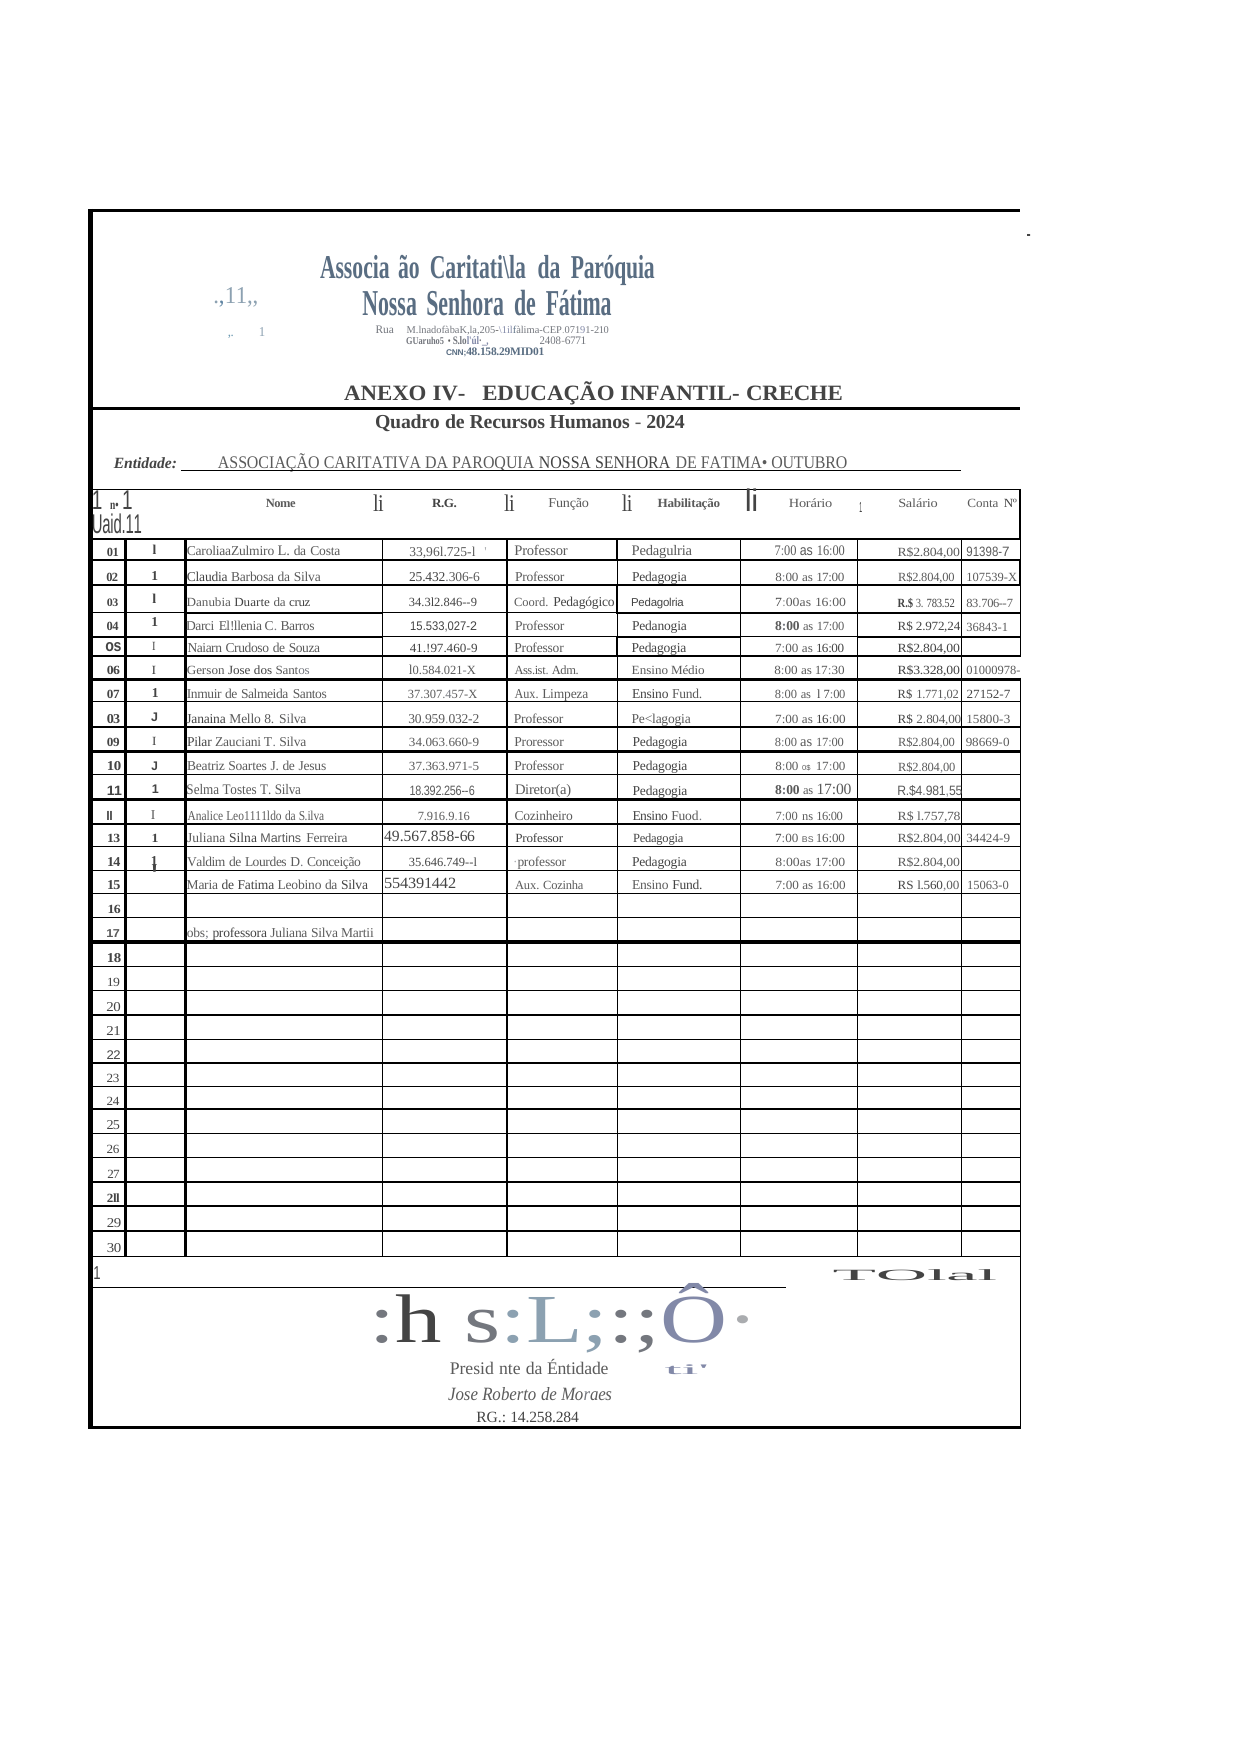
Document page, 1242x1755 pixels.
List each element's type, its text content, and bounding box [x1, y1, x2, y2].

text 1 [77, 209, 1032, 1467]
table_cell [127, 1183, 184, 1205]
table_cell 18.392.256--6 [383, 775, 506, 798]
table_cell 21 [93, 1016, 124, 1039]
table_cell [383, 991, 506, 1014]
table_cell [187, 1016, 382, 1039]
table_cell R.$4.981,55 [858, 775, 961, 798]
table_cell [741, 894, 857, 917]
table_cell 27 [93, 1158, 124, 1181]
table_cell [618, 1134, 740, 1156]
table_cell 7:00 as 16:00 [741, 540, 857, 559]
table_cell R$3.328,00 [858, 657, 961, 677]
table_cell 34424-9 [962, 825, 1020, 846]
table_cell [858, 1183, 961, 1205]
table_cell 14 [93, 847, 124, 870]
table_cell [962, 1207, 1020, 1230]
table_cell 06 [93, 657, 124, 677]
table_cell Beatriz Soartes J. de Jesus [187, 753, 382, 773]
table_cell li [617, 490, 643, 538]
table_cell 22 [93, 1040, 124, 1062]
table_cell [508, 1134, 617, 1156]
table_cell 7:00as 16:00 [741, 586, 857, 612]
table_cell Aux. Limpeza [508, 681, 617, 701]
table_cell Pedagolria [618, 586, 740, 612]
table_cell [962, 1040, 1020, 1062]
table_cell [962, 967, 1020, 989]
table_cell [383, 967, 506, 989]
table_cell [127, 1016, 184, 1039]
table_cell 34.063.660-9 [383, 728, 506, 750]
table_cell [618, 1064, 740, 1086]
table_cell J [127, 702, 184, 726]
table_cell R$2.804,00 [858, 561, 961, 584]
table_cell 20 [93, 991, 124, 1014]
table_cell 7:00 as 16:00 [741, 637, 857, 655]
table_cell [383, 1183, 506, 1205]
table_cell 01 [93, 540, 124, 559]
table_cell [383, 1207, 506, 1230]
table_cell [962, 1064, 1020, 1086]
table_cell [508, 1087, 617, 1108]
table_cell RS l.560,00 [858, 871, 961, 893]
table_cell Pilar Zauciani T. Silva [187, 728, 382, 750]
table_cell 8:00 as 17:00 [741, 728, 857, 750]
table_cell TOlal [786, 1257, 1020, 1426]
table_cell Valdim de Lourdes D. Conceição [187, 847, 382, 870]
table_cell :h s:L;:;Ô· Presid nte da Éntidade ti' Jose Roberto de Moraes RG.: 14.258.284 [93, 1288, 786, 1426]
table_cell 03 [93, 586, 124, 612]
table_cell Pedagogia [618, 847, 740, 870]
table_cell 24 [93, 1087, 124, 1108]
table_cell Pedagogia [618, 753, 740, 773]
table_cell 03 [93, 702, 124, 726]
table_cell [127, 944, 184, 966]
table_cell [127, 1207, 184, 1230]
table_cell J [127, 753, 184, 773]
table_cell Nome [186, 490, 334, 538]
table_cell [962, 944, 1020, 966]
table_cell Aux. Cozinha [508, 871, 617, 893]
table_cell [508, 894, 617, 917]
table_cell 7:00 as 16:00 [741, 871, 857, 893]
table_cell 27152-7 [962, 681, 1020, 701]
table_cell [187, 1183, 382, 1205]
table_cell [741, 1064, 857, 1086]
table_cell [962, 1183, 1020, 1205]
table_cell R$2.804,00 [858, 847, 961, 870]
table_cell [127, 1134, 184, 1156]
table_cell 16 [93, 894, 124, 917]
table_cell [858, 1110, 961, 1132]
table_cell [187, 1207, 382, 1230]
table_cell 13 [93, 825, 124, 846]
table_cell 8:00as 17:00 [741, 847, 857, 870]
table_cell [383, 894, 506, 917]
table_cell [962, 1134, 1020, 1156]
table_cell Proressor [508, 728, 617, 750]
table_cell Habilitação [643, 490, 740, 538]
table_cell 91398-7 [962, 540, 1020, 559]
table_cell 30.959.032-2 [383, 702, 506, 726]
table_cell 1 [857, 490, 878, 538]
table_cell 1 [127, 847, 184, 870]
table_cell [187, 894, 382, 917]
table_cell 8:00 as 17:00 [741, 614, 857, 636]
table_cell 33,96l.725-l ' [383, 540, 506, 559]
table_cell [508, 991, 617, 1014]
table_cell [618, 1232, 740, 1256]
table_cell 98669-0 [962, 728, 1020, 750]
table_cell [962, 847, 1020, 870]
table_cell 107539-X [962, 561, 1019, 584]
table_cell [187, 1040, 382, 1062]
table_cell [741, 967, 857, 989]
table_cell [187, 1110, 382, 1132]
table_cell 04 [93, 613, 124, 636]
table_cell [127, 918, 184, 940]
table_cell [127, 894, 184, 917]
table_cell [383, 1110, 506, 1132]
table_cell Selma Tostes T. Silva [187, 775, 382, 798]
table_cell I [127, 728, 184, 750]
table_cell ·professor [508, 847, 617, 870]
table_cell 23 [93, 1064, 124, 1086]
table_cell [618, 967, 740, 989]
table_cell [741, 1134, 857, 1156]
table_cell [858, 1207, 961, 1230]
table_cell [383, 1064, 506, 1086]
table_cell 1 [127, 613, 184, 636]
table_cell li [334, 490, 382, 538]
table_cell [618, 1087, 740, 1108]
table_cell 41.!97.460-9 [383, 637, 506, 655]
table_cell R$2.804,00 [858, 638, 961, 655]
table_cell CaroliaaZulmiro L. da Costa [187, 540, 382, 559]
table_cell 1 [127, 561, 184, 584]
table_cell [858, 1134, 961, 1156]
table_cell 18 [93, 944, 124, 966]
table_cell [618, 894, 740, 917]
table_cell [187, 991, 382, 1014]
table_cell R.$ 3. 783.52 [858, 586, 961, 612]
table_cell I [127, 657, 184, 677]
table_cell 1 [93, 1257, 786, 1287]
table_cell [618, 1040, 740, 1062]
table_cell 09 [93, 728, 124, 750]
table_cell [858, 1016, 961, 1039]
table_cell Juliana Silna Martins Ferreira [187, 825, 382, 846]
table_cell [858, 967, 961, 989]
table_cell 8:00 as 17:00 [741, 561, 857, 584]
table_cell Cozinheiro [508, 801, 617, 823]
table_cell [127, 991, 184, 1014]
table_cell Ensino Fund. [618, 681, 740, 701]
table_cell 17 [93, 918, 124, 940]
table_cell [618, 944, 740, 966]
table_cell [858, 1158, 961, 1181]
table_cell R$ 2.804,00 [858, 702, 961, 726]
table_cell Professor [508, 561, 617, 584]
table_cell [127, 967, 184, 989]
table_cell Pedagulria [618, 540, 740, 559]
table_cell 02 [93, 561, 124, 584]
table_cell [508, 1183, 617, 1205]
table_cell 35.646.749--l [383, 847, 506, 870]
table_cell [618, 991, 740, 1014]
table_cell 07 [93, 681, 124, 701]
table_cell Horário [786, 490, 857, 538]
table_cell [383, 1040, 506, 1062]
table_cell Pedanogia [618, 614, 740, 636]
table_cell [618, 1207, 740, 1230]
table_cell [383, 1158, 506, 1181]
table_cell [508, 944, 617, 966]
table_cell Professor [508, 825, 617, 846]
table_cell [858, 944, 961, 966]
table_cell [858, 991, 961, 1014]
table_cell [383, 1134, 506, 1156]
table_cell Pedagogia [618, 561, 740, 584]
table_cell Ensino Médio [618, 657, 740, 677]
table_cell Professor [508, 637, 616, 655]
table_cell Quadro de Recursos Humanos - 2024 Entidade: ASSOCIAÇÃO CARITATIVA DA PAROQUIA NOSSA SENHORA DE FATIMA• OUTUBRO [93, 410, 1020, 489]
table_cell 7:00 ns 16:00 [741, 801, 857, 823]
table_cell Pe<lagogia [618, 702, 740, 726]
table_cell Gerson Jose dos Santos [187, 657, 382, 677]
table_cell l0.584.021-X [383, 657, 506, 677]
table_cell [741, 944, 857, 966]
table_cell Maria de Fatima Leobino da Silva [187, 871, 382, 893]
table_cell 8:00 as l 7:00 [741, 681, 857, 701]
table_cell [962, 1087, 1020, 1108]
table_cell obs; professora Juliana Silva Martii [187, 918, 382, 940]
table_cell [962, 1110, 1020, 1132]
table_cell Conta Nº [961, 490, 1019, 538]
table_cell [187, 1087, 382, 1108]
table_cell 1 n• 1 Uaid.11 [93, 490, 186, 538]
table_cell [127, 1087, 184, 1108]
table_cell [383, 1016, 506, 1039]
table_cell 8:00 0$ 17:00 [741, 753, 857, 773]
table_cell [962, 918, 1020, 940]
table_cell 19 [93, 967, 124, 989]
table_cell R.G. [383, 490, 479, 538]
table_cell [187, 944, 382, 966]
table_cell Diretor(a) [508, 775, 617, 798]
table_cell li [480, 490, 530, 538]
table_cell Analice Leo1111ldo da S.ilva [187, 801, 382, 823]
table_cell 30 [93, 1232, 124, 1256]
table_cell [618, 1183, 740, 1205]
table_cell [741, 918, 857, 940]
table_cell Função [530, 490, 617, 538]
table_cell [508, 1232, 617, 1256]
table_cell os [93, 638, 124, 655]
table_cell [618, 1016, 740, 1039]
table_cell Professor [508, 753, 617, 773]
table_cell [618, 1158, 740, 1181]
table_cell [962, 801, 1020, 823]
table_cell [962, 638, 1020, 655]
table_cell Claudia Barbosa da Silva [187, 561, 382, 584]
table_header Associa ão Caritati\la da Paróquia .,11,, Nossa Senhora de Fátima ,. 1 Rua M.lnadofàbaK,la,205-\1ilfàlima-CEP.07191-210 GUaruho5 • S.lol'úl·_, 2408-6771 CNN;48.158.29MID01 ANEXO IV- EDUCAÇÃO INFANTIL- CRECHE [93, 212, 1020, 407]
table_cell [858, 1087, 961, 1108]
table_cell 7.916.9.16 [383, 801, 506, 823]
table_cell 10 [93, 753, 124, 773]
table_cell 15800-3 [962, 702, 1020, 726]
table_cell [508, 1207, 617, 1230]
table_cell [858, 918, 961, 940]
table_cell [618, 918, 740, 940]
table_cell [127, 1232, 184, 1256]
table_cell 36843-1 [962, 614, 1020, 636]
table_cell Naiarn Crudoso de Souza [187, 638, 382, 655]
table_cell [187, 967, 382, 989]
table_cell ' [127, 871, 184, 893]
table_cell [962, 1158, 1020, 1181]
table_cell [962, 1016, 1020, 1039]
table_cell Janaina Mello 8. Silva [187, 702, 382, 726]
table_cell R$ 1.771,02 [858, 681, 961, 701]
table_cell [962, 894, 1020, 917]
table_cell [127, 1110, 184, 1132]
table_cell 1 [127, 681, 184, 701]
table_cell R$2.804,00 [858, 540, 961, 559]
table_cell [508, 1064, 617, 1086]
table_cell [741, 991, 857, 1014]
table_cell [383, 918, 506, 940]
table_cell l [127, 586, 184, 612]
table_cell R$2.804,00 [858, 728, 961, 750]
table_cell Pedagogia [618, 775, 740, 798]
table_cell [741, 1207, 857, 1230]
table_cell 554391442 [383, 871, 506, 893]
table_cell [508, 1040, 617, 1062]
table_cell [187, 1158, 382, 1181]
table_cell [508, 967, 617, 989]
table_cell 29 [93, 1207, 124, 1230]
table_cell [127, 1064, 184, 1086]
table_cell [127, 1040, 184, 1062]
table_cell 8:00 as 17:30 [741, 657, 857, 677]
table_cell li [740, 490, 786, 538]
table_cell Pedagogia [618, 825, 740, 846]
table_cell 7:00 BS 16:00 [741, 825, 857, 846]
table_cell [508, 1016, 617, 1039]
table_cell 1 [127, 775, 184, 798]
table_cell Salário [878, 490, 961, 538]
table_cell R$ l.757,78 [858, 801, 961, 823]
table_cell ll [93, 801, 124, 823]
table_cell 15.533,027-2 [383, 613, 506, 636]
table_cell [962, 991, 1020, 1014]
table_cell [508, 1110, 617, 1132]
table_cell [383, 944, 506, 966]
table_cell [858, 1040, 961, 1062]
table_cell [187, 1064, 382, 1086]
table_cell [741, 1110, 857, 1132]
table_cell 15 [93, 871, 124, 893]
table_cell Ensino Fund. [618, 871, 740, 893]
table_cell [508, 1158, 617, 1181]
table_cell 11 [93, 775, 124, 798]
table_cell R$ 2.972,24 [858, 614, 961, 636]
table_cell Ass.ist. Adm. [508, 657, 617, 677]
table_cell R$2.804,00 [858, 753, 961, 773]
table_cell [187, 1134, 382, 1156]
table_cell [741, 1158, 857, 1181]
table_cell Darci El!llenia C. Barros [187, 614, 382, 636]
table_cell [383, 1232, 506, 1256]
table_cell 49.567.858-66 [383, 825, 506, 846]
table_cell Ensino Fuod. [618, 801, 740, 823]
table_cell 7:00 as 16:00 [741, 702, 857, 726]
table_cell Professor [508, 540, 616, 559]
table_cell 15063-0 [962, 871, 1020, 893]
table_cell [741, 1232, 857, 1256]
table_cell Pedagogia [618, 638, 740, 655]
table_cell [187, 1232, 382, 1256]
table_cell [508, 918, 617, 940]
table_cell 01000978-0 [962, 657, 1020, 677]
table_cell Coord. Pedagógico [508, 586, 616, 612]
table_cell [858, 1232, 961, 1256]
table_cell 37.307.457-X [383, 681, 506, 701]
table_cell l [127, 540, 184, 559]
table_cell I [127, 638, 184, 655]
table_cell Pedagogia [618, 728, 740, 750]
table_cell [741, 1183, 857, 1205]
table_cell 83.706--7 [962, 586, 1020, 612]
table_cell [858, 894, 961, 917]
table_cell [962, 1232, 1020, 1256]
table_cell 25.432.306-6 [383, 561, 506, 584]
table_cell 25 [93, 1110, 124, 1132]
table_cell [741, 1040, 857, 1062]
table_cell [858, 1064, 961, 1086]
table_cell I [127, 801, 184, 823]
table_cell 26 [93, 1134, 124, 1156]
table_cell 2ll [93, 1183, 124, 1205]
table_cell Danubia Duarte da cruz [187, 586, 382, 612]
table_cell [962, 775, 1020, 798]
table_cell Inmuir de Salmeida Santos [187, 681, 382, 701]
table_cell [127, 1158, 184, 1181]
table_cell 8:00 as 17:00 [741, 775, 857, 798]
table_cell [741, 1087, 857, 1108]
table_cell 37.363.971-5 [383, 753, 506, 773]
table_cell [962, 753, 1020, 773]
table_cell [383, 1087, 506, 1108]
table_cell 1 [127, 825, 184, 846]
table_cell [741, 1016, 857, 1039]
table_cell [618, 1110, 740, 1132]
table_cell Professor [508, 613, 617, 636]
table_cell 34.3l2.846--9 [383, 586, 506, 612]
table_cell R$2.804,00 [858, 825, 961, 846]
table_cell Professor [508, 702, 617, 726]
